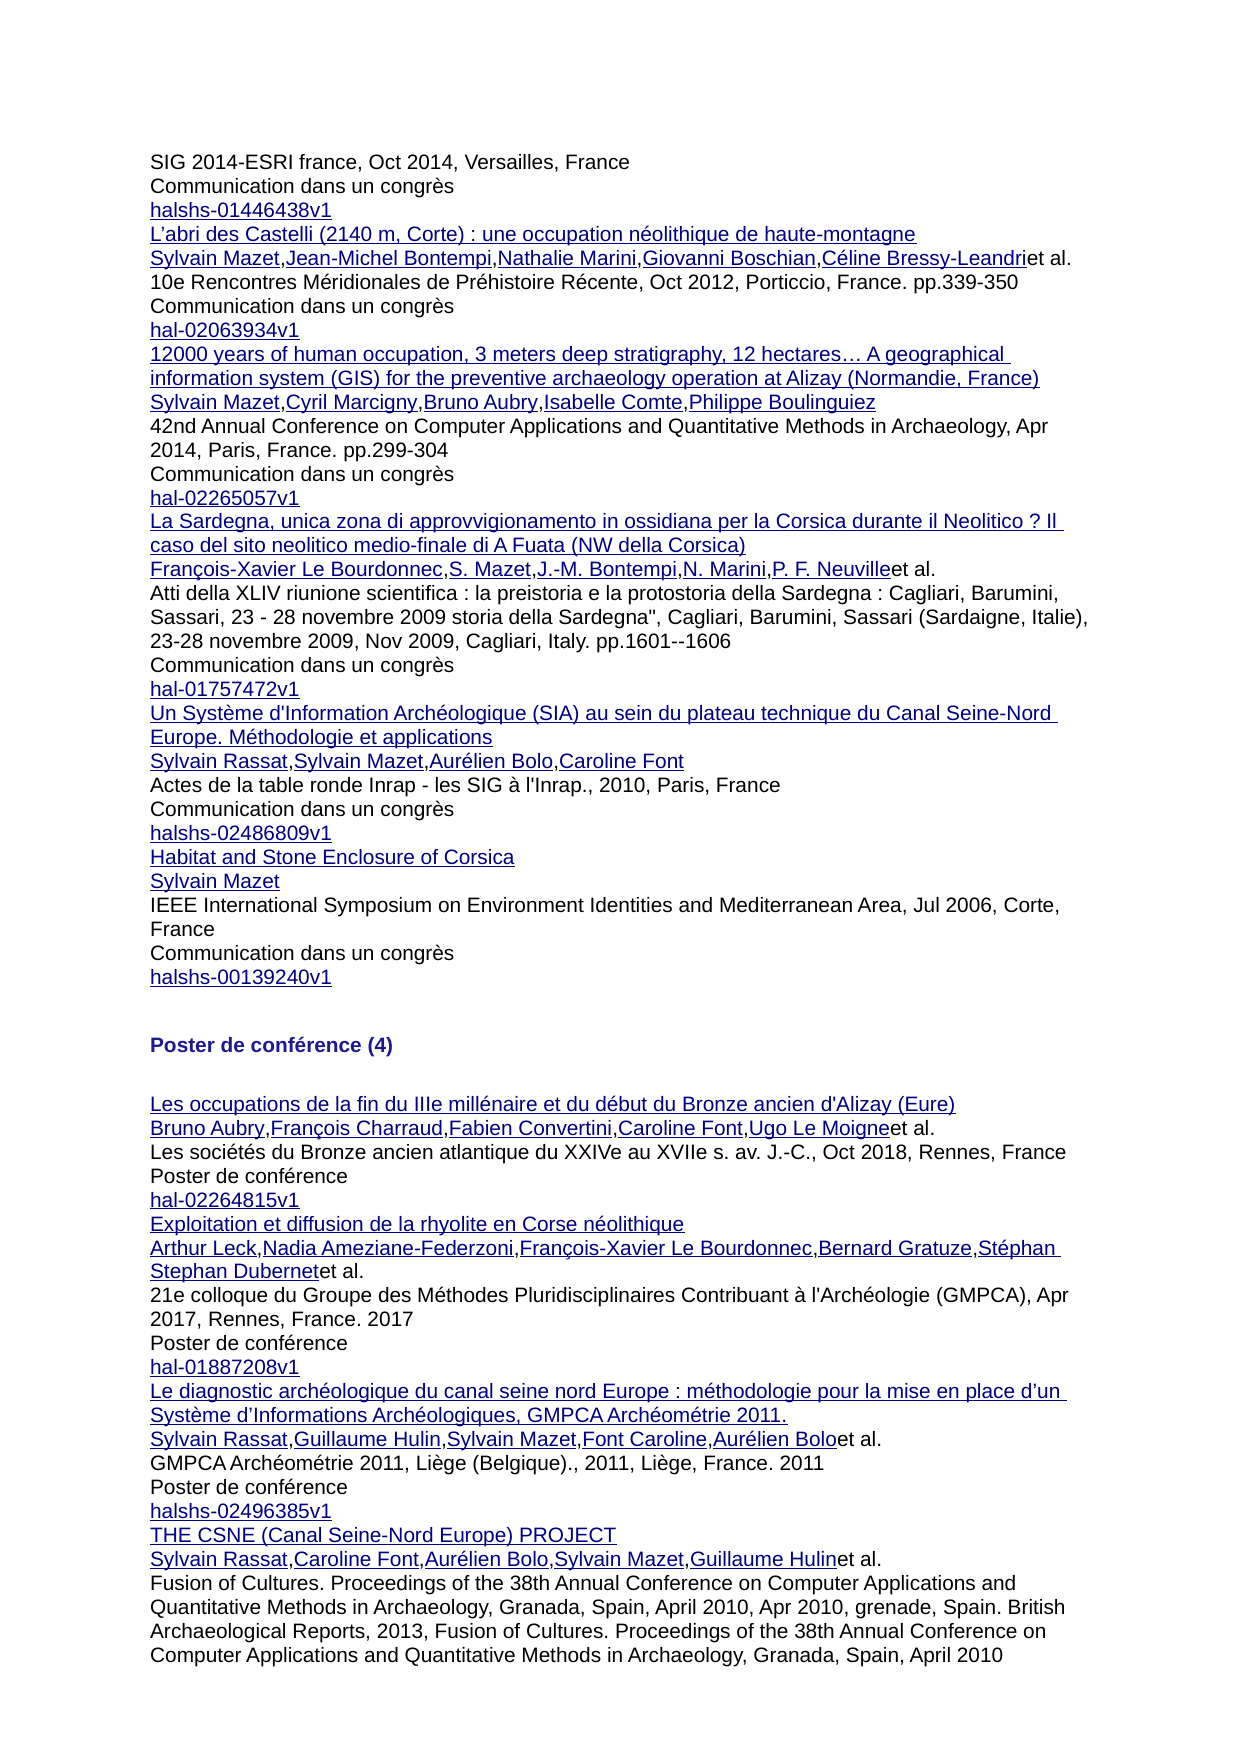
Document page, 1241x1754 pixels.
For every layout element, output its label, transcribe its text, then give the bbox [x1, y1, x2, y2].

table_cell Exploitation et diffusion de la rhyolite en Corse néolithique Arthur Leck,Nadia Ameziane-Federzoni,François-Xavier Le Bourdonnec,Bernard Gratuze,Stéphan Stephan Dubernetet al. 21e colloque du Groupe des Méthodes Pluridisciplinaires Contribuant à l'Archéologie (GMPCA), Apr 2017, Rennes, France. 2017 Poster de conférence hal-01887208v1 [150, 1211, 1090, 1379]
table_cell Habitat and Stone Enclosure of Corsica Sylvain Mazet IEEE International Symposium on Environment Identities and Mediterranean Area, Jul 2006, Corte, France Communication dans un congrès halshs-00139240v1 [150, 845, 1090, 988]
table_cell Le diagnostic archéologique du canal seine nord Europe : méthodologie pour la mise en place d’un Système d’Informations Archéologiques, GMPCA Archéométrie 2011. Sylvain Rassat,Guillaume Hulin,Sylvain Mazet,Font Caroline,Aurélien Boloet al. GMPCA Archéométrie 2011, Liège (Belgique)., 2011, Liège, France. 2011 Poster de conférence halshs-02496385v1 [150, 1379, 1090, 1523]
subtitle Poster de conférence (4) [150, 1033, 1090, 1057]
table_cell 12000 years of human occupation, 3 meters deep stratigraphy, 12 hectares… A geographical information system (GIS) for the preventive archaeology operation at Alizay (Normandie, France) Sylvain Mazet,Cyril Marcigny,Bruno Aubry,Isabelle Comte,Philippe Boulinguiez 42nd Annual Conference on Computer Applications and Quantitative Methods in Archaeology, Apr 2014, Paris, France. pp.299-304 Communication dans un congrès hal-02265057v1 [150, 342, 1090, 509]
table_header Les occupations de la fin du IIIe millénaire et du début du Bronze ancien d'Alizay (Eure) Bruno Aubry,François Charraud,Fabien Convertini,Caroline Font,Ugo Le Moigneet al. Les sociétés du Bronze ancien atlantique du XXIVe au XVIIe s. av. J.-C., Oct 2018, Rennes, France Poster de conférence hal-02264815v1 [150, 1092, 1090, 1211]
table_cell THE CSNE (Canal Seine-Nord Europe) PROJECT Sylvain Rassat,Caroline Font,Aurélien Bolo,Sylvain Mazet,Guillaume Hulinet al. Fusion of Cultures. Proceedings of the 38th Annual Conference on Computer Applications and Quantitative Methods in Archaeology, Granada, Spain, April 2010, Apr 2010, grenade, Spain. British Archaeological Reports, 2013, Fusion of Cultures. Proceedings of the 38th Annual Conference on Computer Applications and Quantitative Methods in Archaeology, Granada, Spain, April 2010 [150, 1523, 1090, 1667]
table_cell Un Système d'Information Archéologique (SIA) au sein du plateau technique du Canal Seine-Nord Europe. Méthodologie et applications Sylvain Rassat,Sylvain Mazet,Aurélien Bolo,Caroline Font Actes de la table ronde Inrap - les SIG à l'Inrap., 2010, Paris, France Communication dans un congrès halshs-02486809v1 [150, 701, 1090, 845]
table_cell La Sardegna, unica zona di approvvigionamento in ossidiana per la Corsica durante il Neolitico ? Il caso del sito neolitico medio-finale di A Fuata (NW della Corsica) François-Xavier Le Bourdonnec,S. Mazet,J.-M. Bontempi,N. Marini,P. F. Neuvilleet al. Atti della XLIV riunione scientifica : la preistoria e la protostoria della Sardegna : Cagliari, Barumini, Sassari, 23 - 28 novembre 2009 storia della Sardegna", Cagliari, Barumini, Sassari (Sardaigne, Italie), 23-28 novembre 2009, Nov 2009, Cagliari, Italy. pp.1601--1606 Communication dans un congrès hal-01757472v1 [150, 509, 1090, 701]
table_cell L’abri des Castelli (2140 m, Corte) : une occupation néolithique de haute-montagne Sylvain Mazet,Jean-Michel Bontempi,Nathalie Marini,Giovanni Boschian,Céline Bressy-Leandriet al. 10e Rencontres Méridionales de Préhistoire Récente, Oct 2012, Porticcio, France. pp.339-350 Communication dans un congrès hal-02063934v1 [150, 222, 1090, 342]
table_cell SIG 2014-ESRI france, Oct 2014, Versailles, France Communication dans un congrès halshs-01446438v1 [150, 150, 1090, 222]
